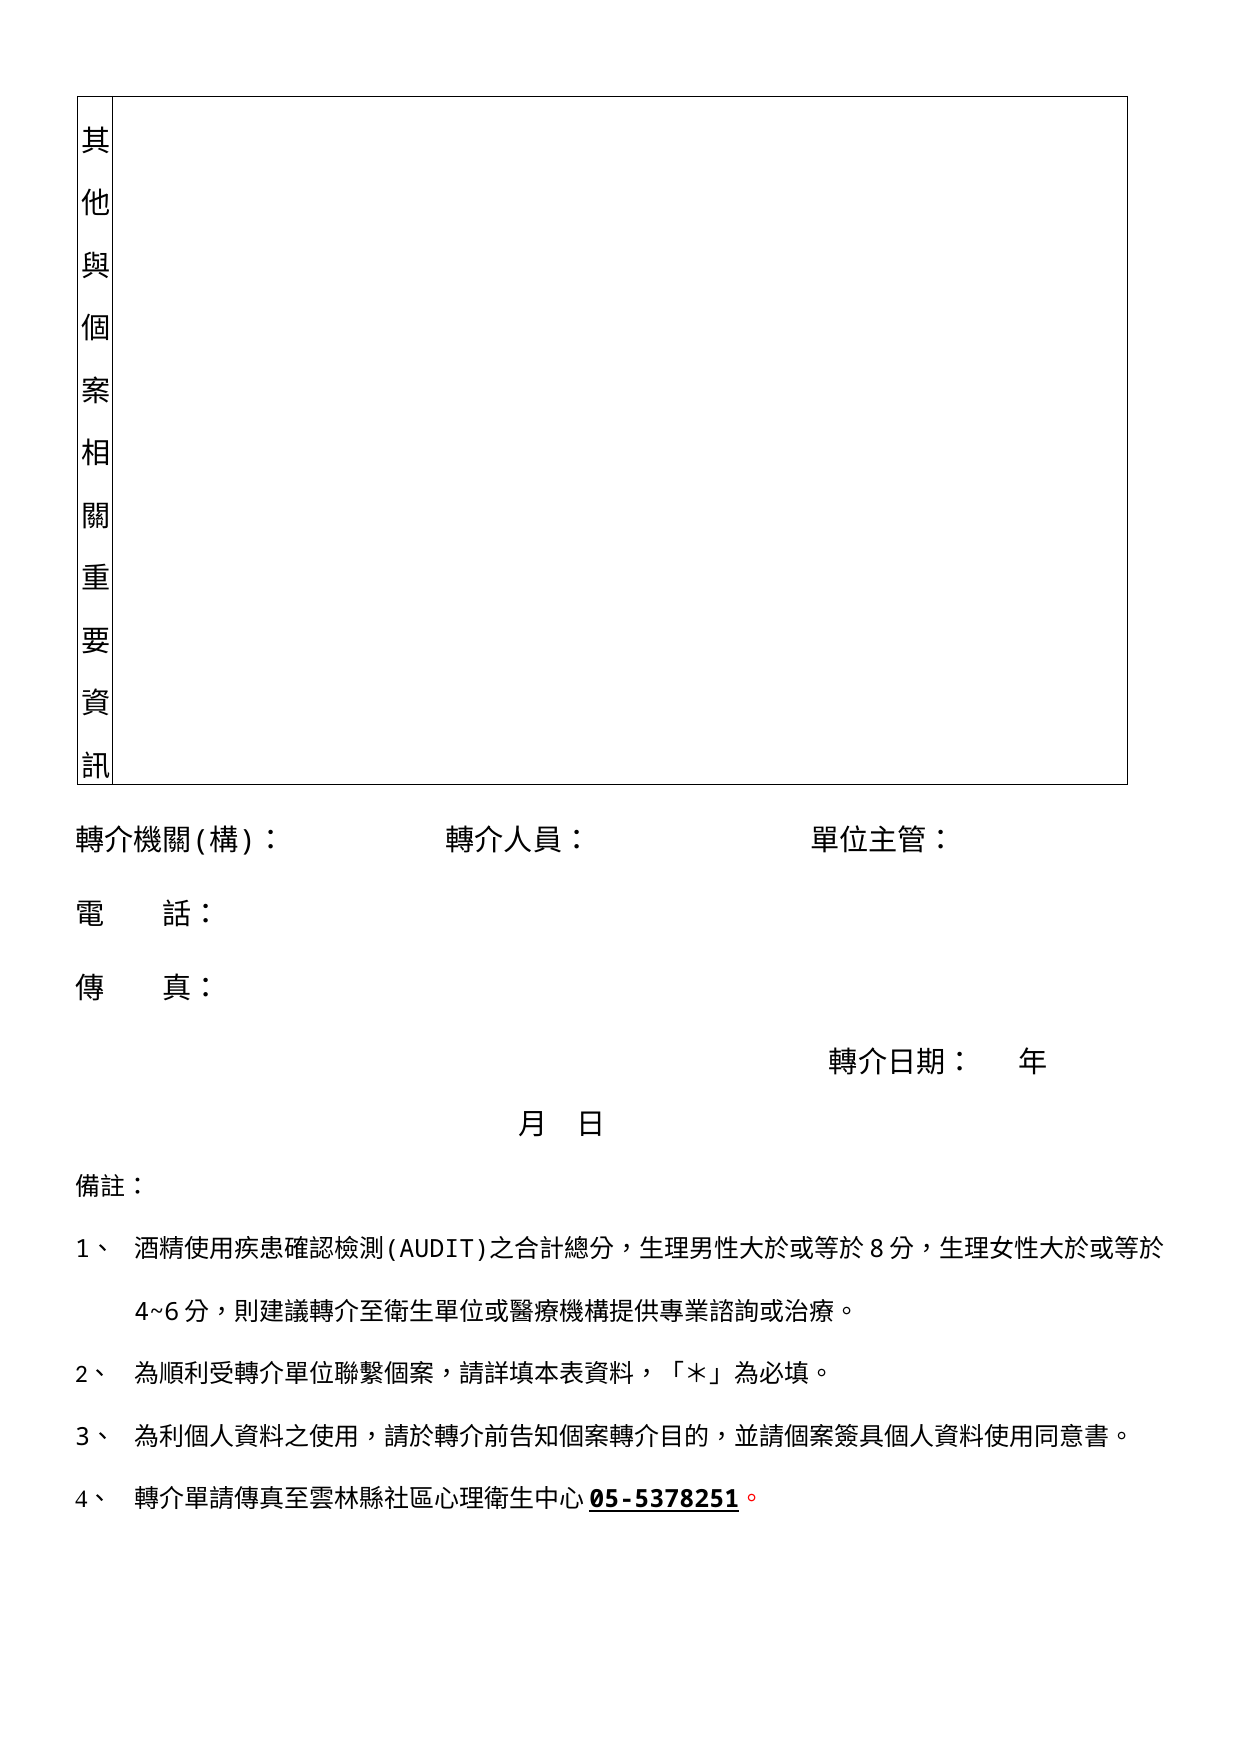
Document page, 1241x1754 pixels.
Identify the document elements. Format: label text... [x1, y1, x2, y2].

text 備註： [75, 1143, 1165, 1205]
list 酒精使用疾患確認檢測(AUDIT)之合計總分，生理男性大於或等於8分，生理女性大於或等於4~6分，則建議轉介至衛生單位或醫療機構提供專業諮詢或治療。 [75, 1205, 1165, 1330]
list 轉介單請傳真至雲林縣社區心理衛生中心05-5378251。 [75, 1455, 1165, 1518]
list 為順利受轉介單位聯繫個案，請詳填本表資料，「＊」為必填。 [75, 1330, 1165, 1393]
table_cell [113, 97, 1127, 784]
text 轉介機關(構)： 轉介人員： 單位主管： [75, 797, 1165, 859]
text 電 話： [75, 870, 1165, 933]
table_cell 其他與個案相關重要資訊 [78, 97, 112, 784]
list 為利個人資料之使用，請於轉介前告知個案轉介目的，並請個案簽具個人資料使用同意書。 [75, 1393, 1165, 1455]
text 傳 真： [75, 944, 1165, 1007]
text 轉介日期： 年 月 日 [75, 1018, 1048, 1143]
